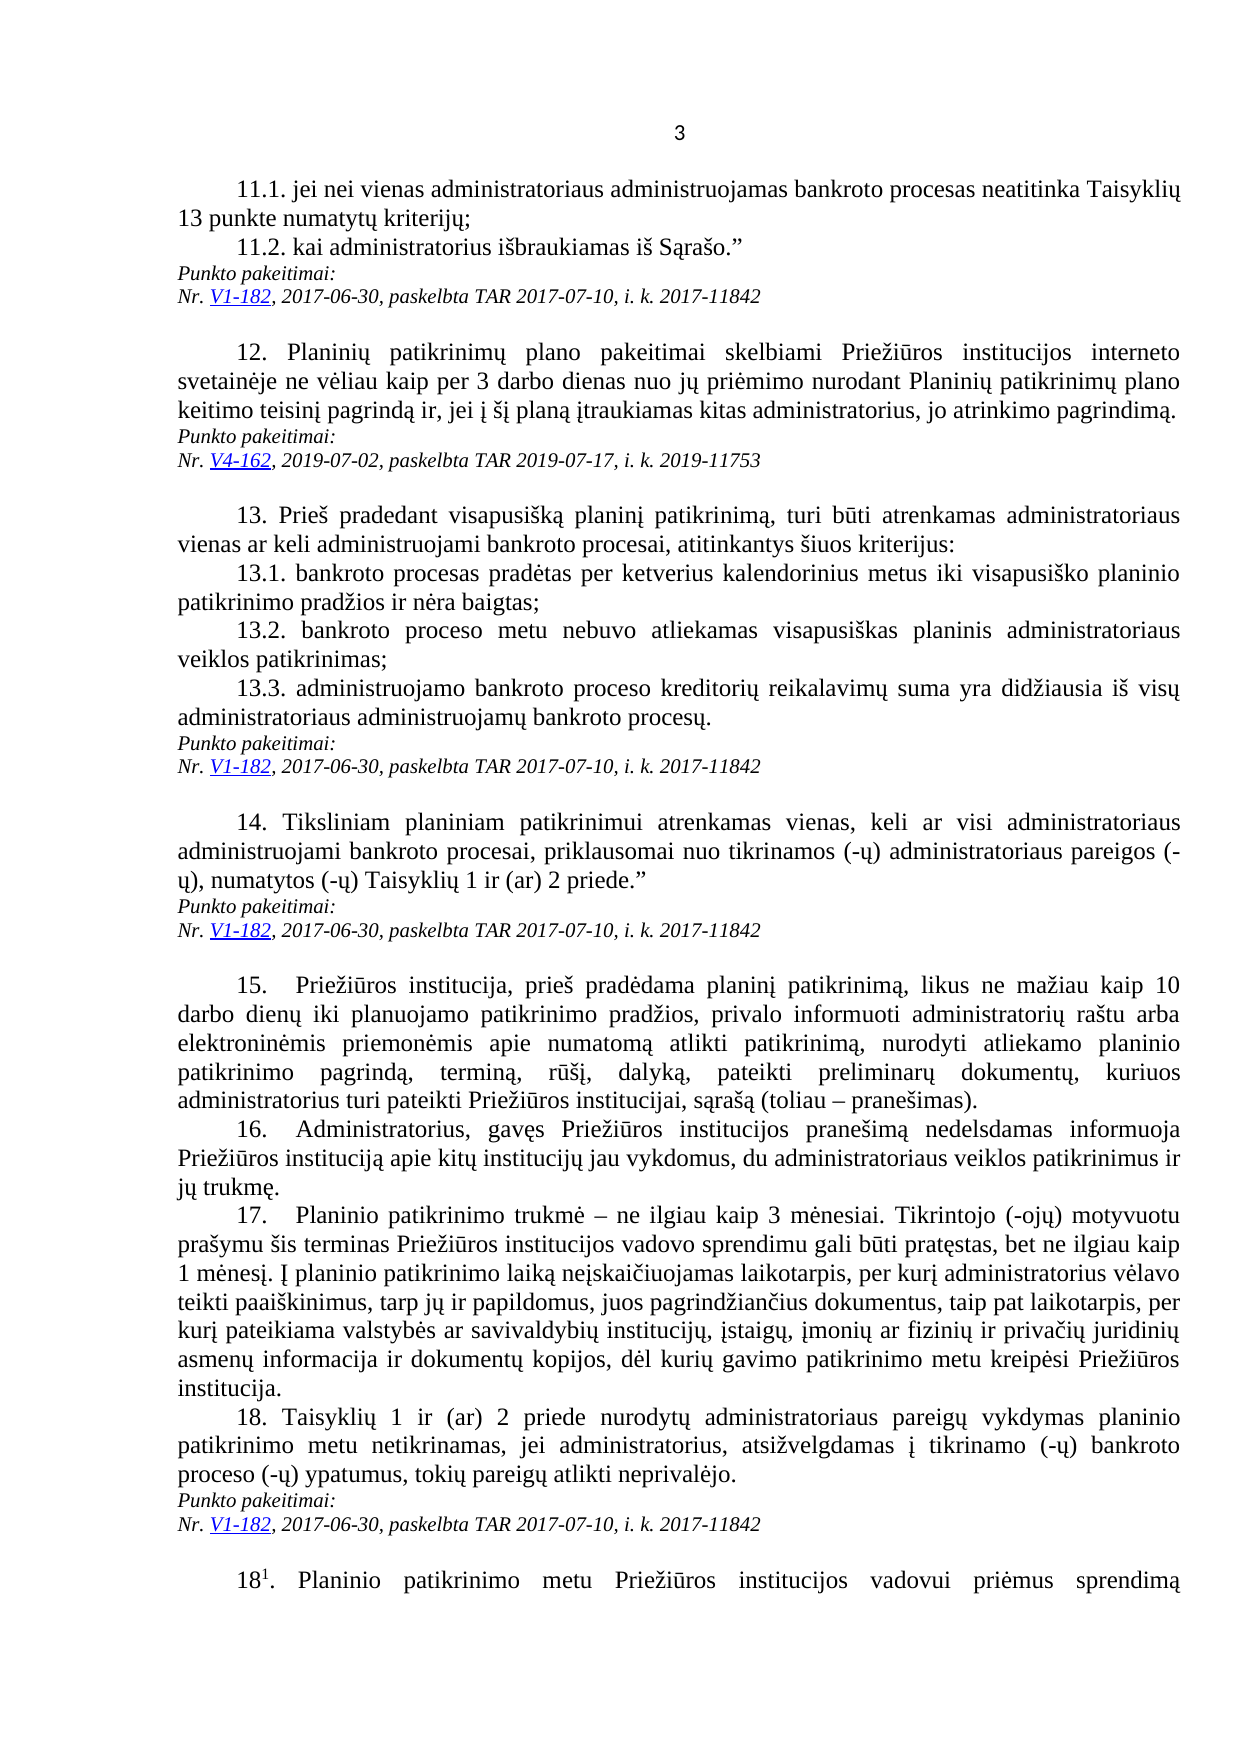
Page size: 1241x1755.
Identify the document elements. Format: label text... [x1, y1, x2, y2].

text Nr. V4-162, 2019-07-02, paskelbta TAR 2019-07-17, i. k. 2019-11753 [177, 448, 1181, 472]
text 17. Planinio patikrinimo trukmė – ne ilgiau kaip 3 mėnesiai. Tikrintojo (-ojų) motyvuotu prašymu šis terminas Priežiūros institucijos vadovo sprendimu gali būti pratęstas, bet ne ilgiau kaip 1 mėnesį. Į planinio patikrinimo laiką neįskaičiuojamas laikotarpis, per kurį administratorius vėlavo teikti paaiškinimus, tarp jų ir papildomus, juos pagrindžiančius dokumentus, taip pat laikotarpis, per kurį pateikiama valstybės ar savivaldybių institucijų, įstaigų, įmonių ar fizinių ir privačių juridinių asmenų informacija ir dokumentų kopijos, dėl kurių gavimo patikrinimo metu kreipėsi Priežiūros institucija. [177, 1200, 1181, 1402]
text 16. Administratorius, gavęs Priežiūros institucijos pranešimą nedelsdamas informuoja Priežiūros instituciją apie kitų institucijų jau vykdomus, du administratoriaus veiklos patikrinimus ir jų trukmę. [177, 1114, 1181, 1200]
text 14. Tiksliniam planiniam patikrinimui atrenkamas vienas, keli ar visi administratoriaus administruojami bankroto procesai, priklausomai nuo tikrinamos (-ų) administratoriaus pareigos (-ų), numatytos (-ų) Taisyklių 1 ir (ar) 2 priede.” [177, 807, 1181, 893]
text 12. Planinių patikrinimų plano pakeitimai skelbiami Priežiūros institucijos interneto svetainėje ne vėliau kaip per 3 darbo dienas nuo jų priėmimo nurodant Planinių patikrinimų plano keitimo teisinį pagrindą ir, jei į šį planą įtraukiamas kitas administratorius, jo atrinkimo pagrindimą. [177, 337, 1181, 423]
text 18. Taisyklių 1 ir (ar) 2 priede nurodytų administratoriaus pareigų vykdymas planinio patikrinimo metu netikrinamas, jei administratorius, atsižvelgdamas į tikrinamo (-ų) bankroto proceso (-ų) ypatumus, tokių pareigų atlikti neprivalėjo. [177, 1402, 1181, 1488]
text Nr. V1-182, 2017-06-30, paskelbta TAR 2017-07-10, i. k. 2017-11842 [177, 284, 1181, 308]
text 13.2. bankroto proceso metu nebuvo atliekamas visapusiškas planinis administratoriaus veiklos patikrinimas; [177, 615, 1181, 673]
text Nr. V1-182, 2017-06-30, paskelbta TAR 2017-07-10, i. k. 2017-11842 [177, 918, 1181, 942]
text 181. Planinio patikrinimo metu Priežiūros institucijos vadovui priėmus sprendimą [177, 1565, 1181, 1593]
text 11.2. kai administratorius išbraukiamas iš Sąrašo.” [177, 232, 1181, 260]
text 15. Priežiūros institucija, prieš pradėdama planinį patikrinimą, likus ne mažiau kaip 10 darbo dienų iki planuojamo patikrinimo pradžios, privalo informuoti administratorių raštu arba elektroninėmis priemonėmis apie numatomą atlikti patikrinimą, nurodyti atliekamo planinio patikrinimo pagrindą, terminą, rūšį, dalyką, pateikti preliminarų dokumentų, kuriuos administratorius turi pateikti Priežiūros institucijai, sąrašą (toliau – pranešimas). [177, 970, 1181, 1114]
text Punkto pakeitimai: [177, 730, 1181, 754]
text Punkto pakeitimai: [177, 893, 1181, 918]
text Punkto pakeitimai: [177, 260, 1181, 284]
text 13. Prieš pradedant visapusišką planinį patikrinimą, turi būti atrenkamas administratoriaus vienas ar keli administruojami bankroto procesai, atitinkantys šiuos kriterijus: [177, 500, 1181, 558]
text Nr. V1-182, 2017-06-30, paskelbta TAR 2017-07-10, i. k. 2017-11842 [177, 1512, 1181, 1536]
text 11.1. jei nei vienas administratoriaus administruojamas bankroto procesas neatitinka Taisyklių 13 punkte numatytų kriterijų; [177, 174, 1181, 232]
text 13.3. administruojamo bankroto proceso kreditorių reikalavimų suma yra didžiausia iš visų administratoriaus administruojamų bankroto procesų. [177, 673, 1181, 730]
text Nr. V1-182, 2017-06-30, paskelbta TAR 2017-07-10, i. k. 2017-11842 [177, 754, 1181, 778]
text Punkto pakeitimai: [177, 1488, 1181, 1512]
text Punkto pakeitimai: [177, 423, 1181, 448]
text 13.1. bankroto procesas pradėtas per ketverius kalendorinius metus iki visapusiško planinio patikrinimo pradžios ir nėra baigtas; [177, 558, 1181, 615]
